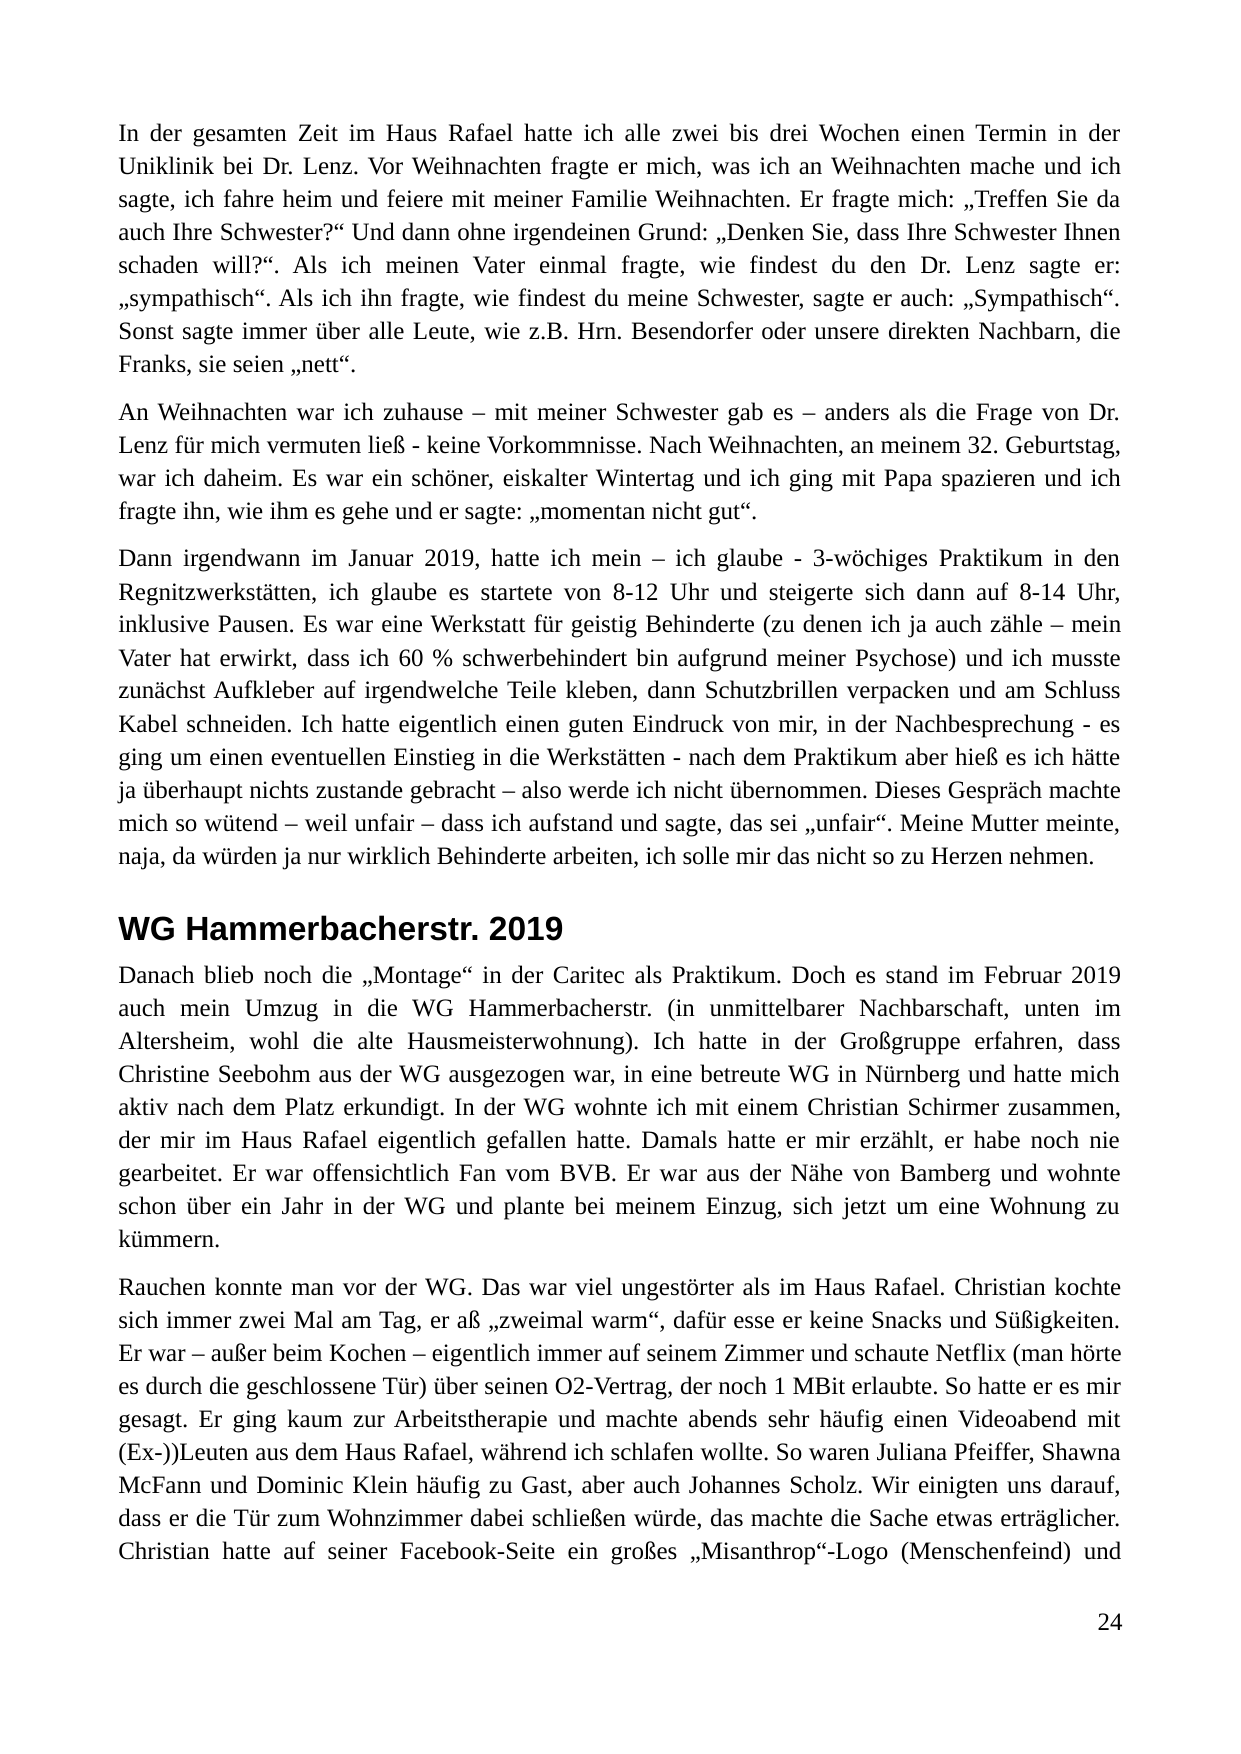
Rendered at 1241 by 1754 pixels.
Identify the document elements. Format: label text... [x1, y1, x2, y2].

text In der gesamten Zeit im Haus Rafael hatte ich alle zwei bis drei Wochen einen Termin in der Uniklinik bei Dr. Lenz. Vor Weihnachten fragte er mich, was ich an Weihnachten mache und ich sagte, ich fahre heim und feiere mit meiner Familie Weihnachten. Er fragte mich: „Treffen Sie da auch Ihre Schwester?“ Und dann ohne irgendeinen Grund: „Denken Sie, dass Ihre Schwester Ihnen schaden will?“. Als ich meinen Vater einmal fragte, wie findest du den Dr. Lenz sagte er: „sympathisch“. Als ich ihn fragte, wie findest du meine Schwester, sagte er auch: „Sympathisch“. Sonst sagte immer über alle Leute, wie z.B. Hrn. Besendorfer oder unsere direkten Nachbarn, die Franks, sie seien „nett“. [118, 118, 1122, 378]
text Danach blieb noch die „Montage“ in der Caritec als Praktikum. Doch es stand im Februar 2019 auch mein Umzug in die WG Hammerbacherstr. (in unmittelbarer Nachbarschaft, unten im Altersheim, wohl die alte Hausmeisterwohnung). Ich hatte in der Großgruppe erfahren, dass Christine Seebohm aus der WG ausgezogen war, in eine betreute WG in Nürnberg und hatte mich aktiv nach dem Platz erkundigt. In der WG wohnte ich mit einem Christian Schirmer zusammen, der mir im Haus Rafael eigentlich gefallen hatte. Damals hatte er mir erzählt, er habe noch nie gearbeitet. Er war offensichtlich Fan vom BVB. Er war aus der Nähe von Bamberg und wohnte schon über ein Jahr in der WG und plante bei meinem Einzug, sich jetzt um eine Wohnung zu kümmern. [118, 960, 1122, 1253]
subtitle WG Hammerbacherstr. 2019 [118, 909, 1122, 948]
text Rauchen konnte man vor der WG. Das war viel ungestörter als im Haus Rafael. Christian kochte sich immer zwei Mal am Tag, er aß „zweimal warm“, dafür esse er keine Snacks und Süßigkeiten. Er war – außer beim Kochen – eigentlich immer auf seinem Zimmer und schaute Netflix (man hörte es durch die geschlossene Tür) über seinen O2-Vertrag, der noch 1 MBit erlaubte. So hatte er es mir gesagt. Er ging kaum zur Arbeitstherapie und machte abends sehr häufig einen Videoabend mit (Ex-))Leuten aus dem Haus Rafael, während ich schlafen wollte. So waren Juliana Pfeiffer, Shawna McFann und Dominic Klein häufig zu Gast, aber auch Johannes Scholz. Wir einigten uns darauf, dass er die Tür zum Wohnzimmer dabei schließen würde, das machte die Sache etwas erträglicher. Christian hatte auf seiner Facebook-Seite ein großes „Misanthrop“-Logo (Menschenfeind) und [118, 1272, 1122, 1565]
text An Weihnachten war ich zuhause – mit meiner Schwester gab es – anders als die Frage von Dr. Lenz für mich vermuten ließ - keine Vorkommnisse. Nach Weihnachten, an meinem 32. Geburtstag, war ich daheim. Es war ein schöner, eiskalter Wintertag und ich ging mit Papa spazieren und ich fragte ihn, wie ihm es gehe und er sagte: „momentan nicht gut“. [118, 397, 1122, 525]
text Dann irgendwann im Januar 2019, hatte ich mein – ich glaube - 3-wöchiges Praktikum in den Regnitzwerkstätten, ich glaube es startete von 8-12 Uhr und steigerte sich dann auf 8-14 Uhr, inklusive Pausen. Es war eine Werkstatt für geistig Behinderte (zu denen ich ja auch zähle – mein Vater hat erwirkt, dass ich 60 % schwerbehindert bin aufgrund meiner Psychose) und ich musste zunächst Aufkleber auf irgendwelche Teile kleben, dann Schutzbrillen verpacken und am Schluss Kabel schneiden. Ich hatte eigentlich einen guten Eindruck von mir, in der Nachbesprechung - es ging um einen eventuellen Einstieg in die Werkstätten - nach dem Praktikum aber hieß es ich hätte ja überhaupt nichts zustande gebracht – also werde ich nicht übernommen. Dieses Gespräch machte mich so wütend – weil unfair – dass ich aufstand und sagte, das sei „unfair“. Meine Mutter meinte, naja, da würden ja nur wirklich Behinderte arbeiten, ich solle mir das nicht so zu Herzen nehmen. [118, 543, 1122, 869]
